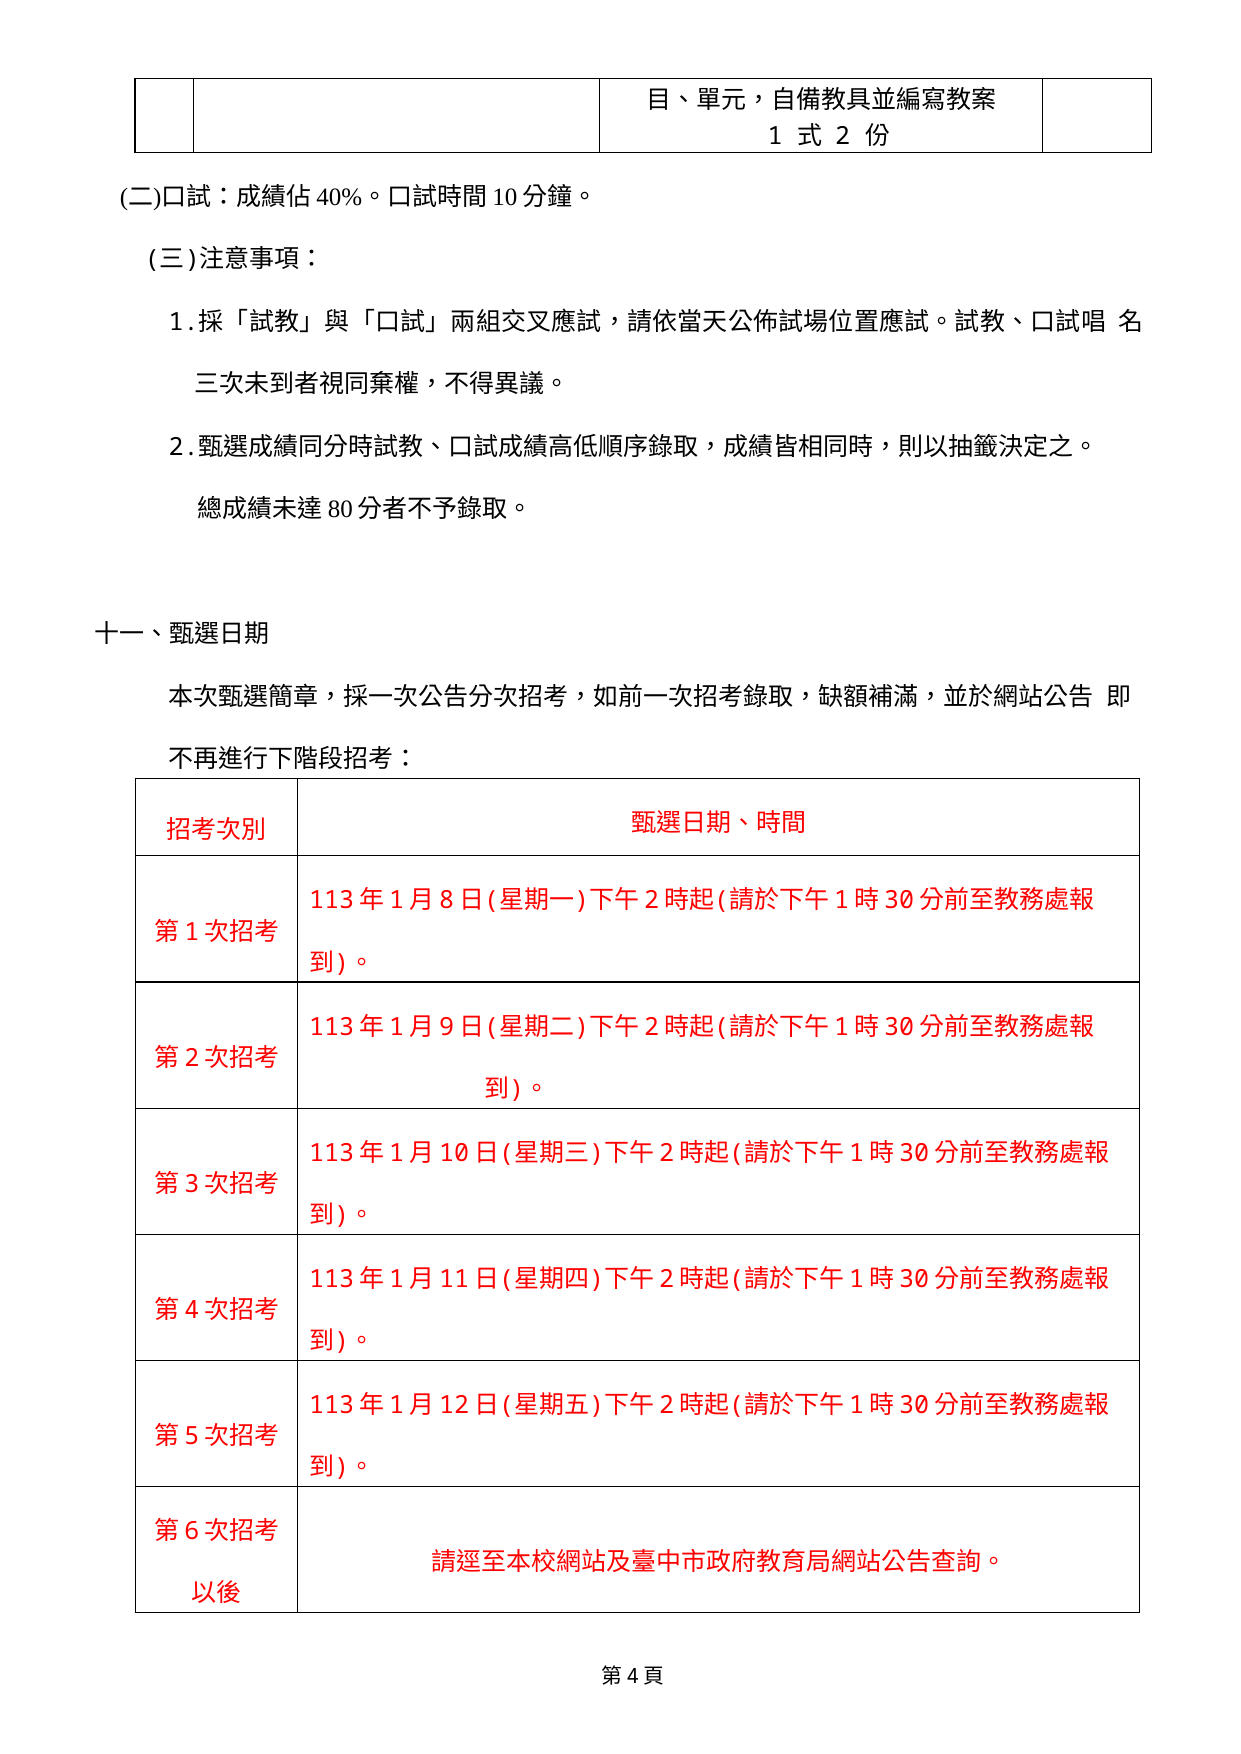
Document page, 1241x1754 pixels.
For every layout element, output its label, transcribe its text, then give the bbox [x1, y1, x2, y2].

table_cell [136, 79, 193, 152]
text 2.甄選成績同分時試教、口試成績高低順序錄取，成績皆相同時，則以抽籤決定之。 [168, 403, 1146, 465]
table_cell [194, 79, 599, 152]
table_cell [1043, 79, 1151, 152]
table_cell 第4次招考 [136, 1235, 297, 1359]
table_cell 113年1月9日(星期二)下午2時起(請於下午1時30分前至教務處報到)。 [298, 983, 1139, 1107]
table_header 招考次別 [136, 779, 297, 855]
text 十一、甄選日期 [94, 590, 1146, 653]
table_cell 目、單元，自備教具並編寫教案 1 式 2 份 [600, 79, 1042, 152]
table_cell 113年1月10日(星期三)下午2時起(請於下午1時30分前至教務處報到)。 [298, 1109, 1139, 1233]
text 本次甄選簡章，採一次公告分次招考，如前一次招考錄取，缺額補滿，並於網站公告 即不再進行下階段招考： [168, 653, 1146, 778]
text (三)注意事項： [144, 215, 1146, 278]
text 總成績未達80分者不予錄取。 [198, 465, 1146, 528]
table_cell 113年1月12日(星期五)下午2時起(請於下午1時30分前至教務處報到)。 [298, 1361, 1139, 1486]
text (二)口試：成績佔40%。口試時間10分鐘。 [94, 153, 1146, 215]
table_cell 第2次招考 [136, 983, 297, 1107]
table_header 甄選日期、時間 [298, 779, 1139, 855]
table_cell 第3次招考 [136, 1109, 297, 1233]
table_cell 請逕至本校網站及臺中市政府教育局網站公告查詢。 [298, 1487, 1139, 1612]
table_cell 第5次招考 [136, 1361, 297, 1486]
table_cell 第1次招考 [136, 856, 297, 981]
table_cell 113年1月8日(星期一)下午2時起(請於下午1時30分前至教務處報到)。 [298, 856, 1139, 981]
table_cell 第6次招考 以後 [136, 1487, 297, 1612]
table_cell 113年1月11日(星期四)下午2時起(請於下午1時30分前至教務處報到)。 [298, 1235, 1139, 1359]
text 1.採「試教」與「口試」兩組交叉應試，請依當天公佈試場位置應試。試教、口試唱 名三次未到者視同棄權，不得異議。 [168, 278, 1146, 403]
